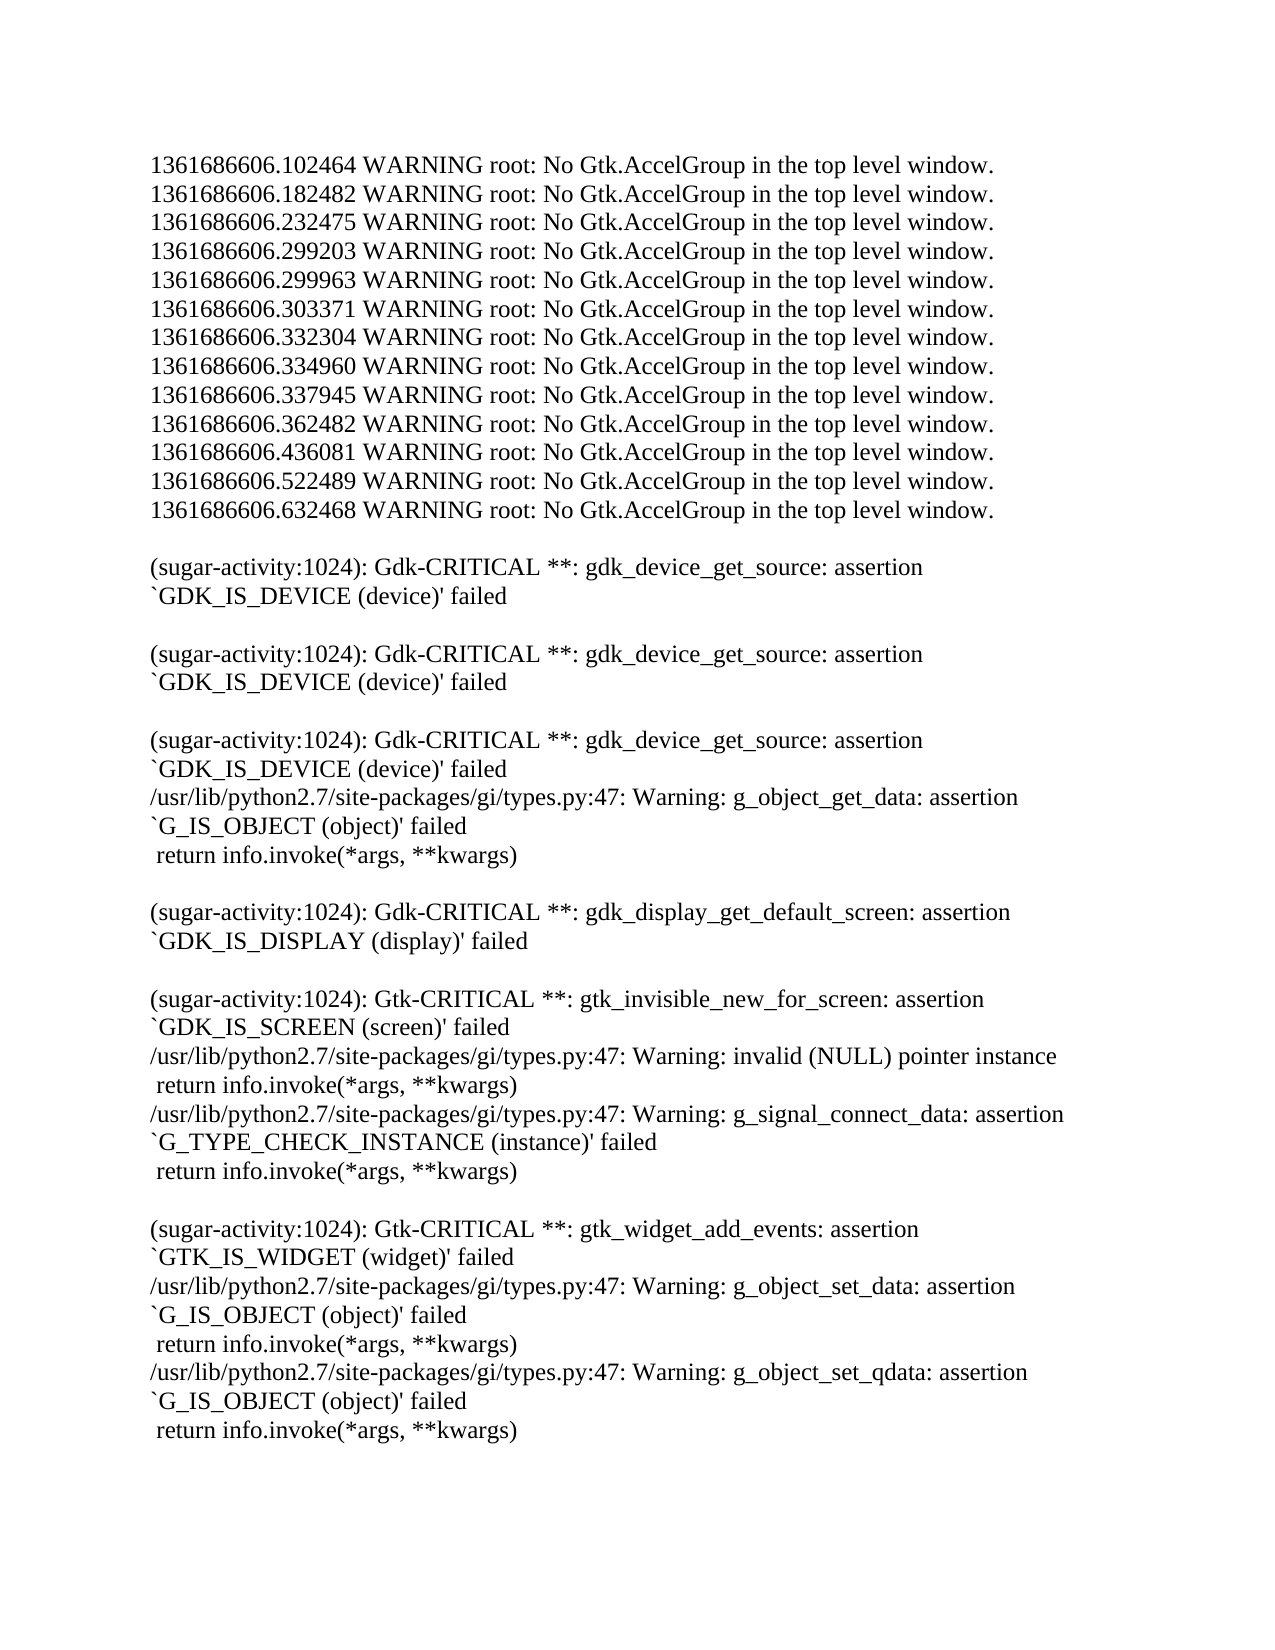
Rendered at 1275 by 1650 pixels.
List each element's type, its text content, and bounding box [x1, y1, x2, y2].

text return info.invoke(*args, **kwargs) [150, 1156, 1125, 1185]
text 1361686606.232475 WARNING root: No Gtk.AccelGroup in the top level window. [150, 207, 1125, 236]
text return info.invoke(*args, **kwargs) [150, 1329, 1125, 1357]
text 1361686606.632468 WARNING root: No Gtk.AccelGroup in the top level window. [150, 495, 1125, 524]
text (sugar-activity:1024): Gdk-CRITICAL **: gdk_device_get_source: assertion `GDK_IS_DEVICE (device)' failed [150, 552, 1125, 610]
text /usr/lib/python2.7/site-packages/gi/types.py:47: Warning: g_object_get_data: assertion `G_IS_OBJECT (object)' failed [150, 782, 1125, 840]
text /usr/lib/python2.7/site-packages/gi/types.py:47: Warning: invalid (NULL) pointer instance [150, 1041, 1125, 1070]
text /usr/lib/python2.7/site-packages/gi/types.py:47: Warning: g_object_set_qdata: assertion `G_IS_OBJECT (object)' failed [150, 1357, 1125, 1415]
text 1361686606.332304 WARNING root: No Gtk.AccelGroup in the top level window. [150, 322, 1125, 351]
text return info.invoke(*args, **kwargs) [150, 1415, 1125, 1444]
text 1361686606.436081 WARNING root: No Gtk.AccelGroup in the top level window. [150, 437, 1125, 466]
text 1361686606.362482 WARNING root: No Gtk.AccelGroup in the top level window. [150, 409, 1125, 437]
text (sugar-activity:1024): Gdk-CRITICAL **: gdk_device_get_source: assertion `GDK_IS_DEVICE (device)' failed [150, 639, 1125, 696]
text /usr/lib/python2.7/site-packages/gi/types.py:47: Warning: g_signal_connect_data: assertion `G_TYPE_CHECK_INSTANCE (instance)' failed [150, 1099, 1125, 1156]
text 1361686606.303371 WARNING root: No Gtk.AccelGroup in the top level window. [150, 294, 1125, 322]
text 1361686606.337945 WARNING root: No Gtk.AccelGroup in the top level window. [150, 380, 1125, 409]
text (sugar-activity:1024): Gtk-CRITICAL **: gtk_widget_add_events: assertion `GTK_IS_WIDGET (widget)' failed [150, 1214, 1125, 1271]
text (sugar-activity:1024): Gdk-CRITICAL **: gdk_display_get_default_screen: assertion `GDK_IS_DISPLAY (display)' failed [150, 897, 1125, 955]
text return info.invoke(*args, **kwargs) [150, 1070, 1125, 1099]
text 1361686606.182482 WARNING root: No Gtk.AccelGroup in the top level window. [150, 179, 1125, 207]
text (sugar-activity:1024): Gtk-CRITICAL **: gtk_invisible_new_for_screen: assertion `GDK_IS_SCREEN (screen)' failed [150, 984, 1125, 1041]
text /usr/lib/python2.7/site-packages/gi/types.py:47: Warning: g_object_set_data: assertion `G_IS_OBJECT (object)' failed [150, 1271, 1125, 1329]
text return info.invoke(*args, **kwargs) [150, 840, 1125, 869]
text (sugar-activity:1024): Gdk-CRITICAL **: gdk_device_get_source: assertion `GDK_IS_DEVICE (device)' failed [150, 725, 1125, 782]
text 1361686606.102464 WARNING root: No Gtk.AccelGroup in the top level window. [150, 150, 1125, 179]
text 1361686606.334960 WARNING root: No Gtk.AccelGroup in the top level window. [150, 351, 1125, 380]
text 1361686606.522489 WARNING root: No Gtk.AccelGroup in the top level window. [150, 466, 1125, 495]
text 1361686606.299963 WARNING root: No Gtk.AccelGroup in the top level window. [150, 265, 1125, 294]
text 1361686606.299203 WARNING root: No Gtk.AccelGroup in the top level window. [150, 236, 1125, 265]
